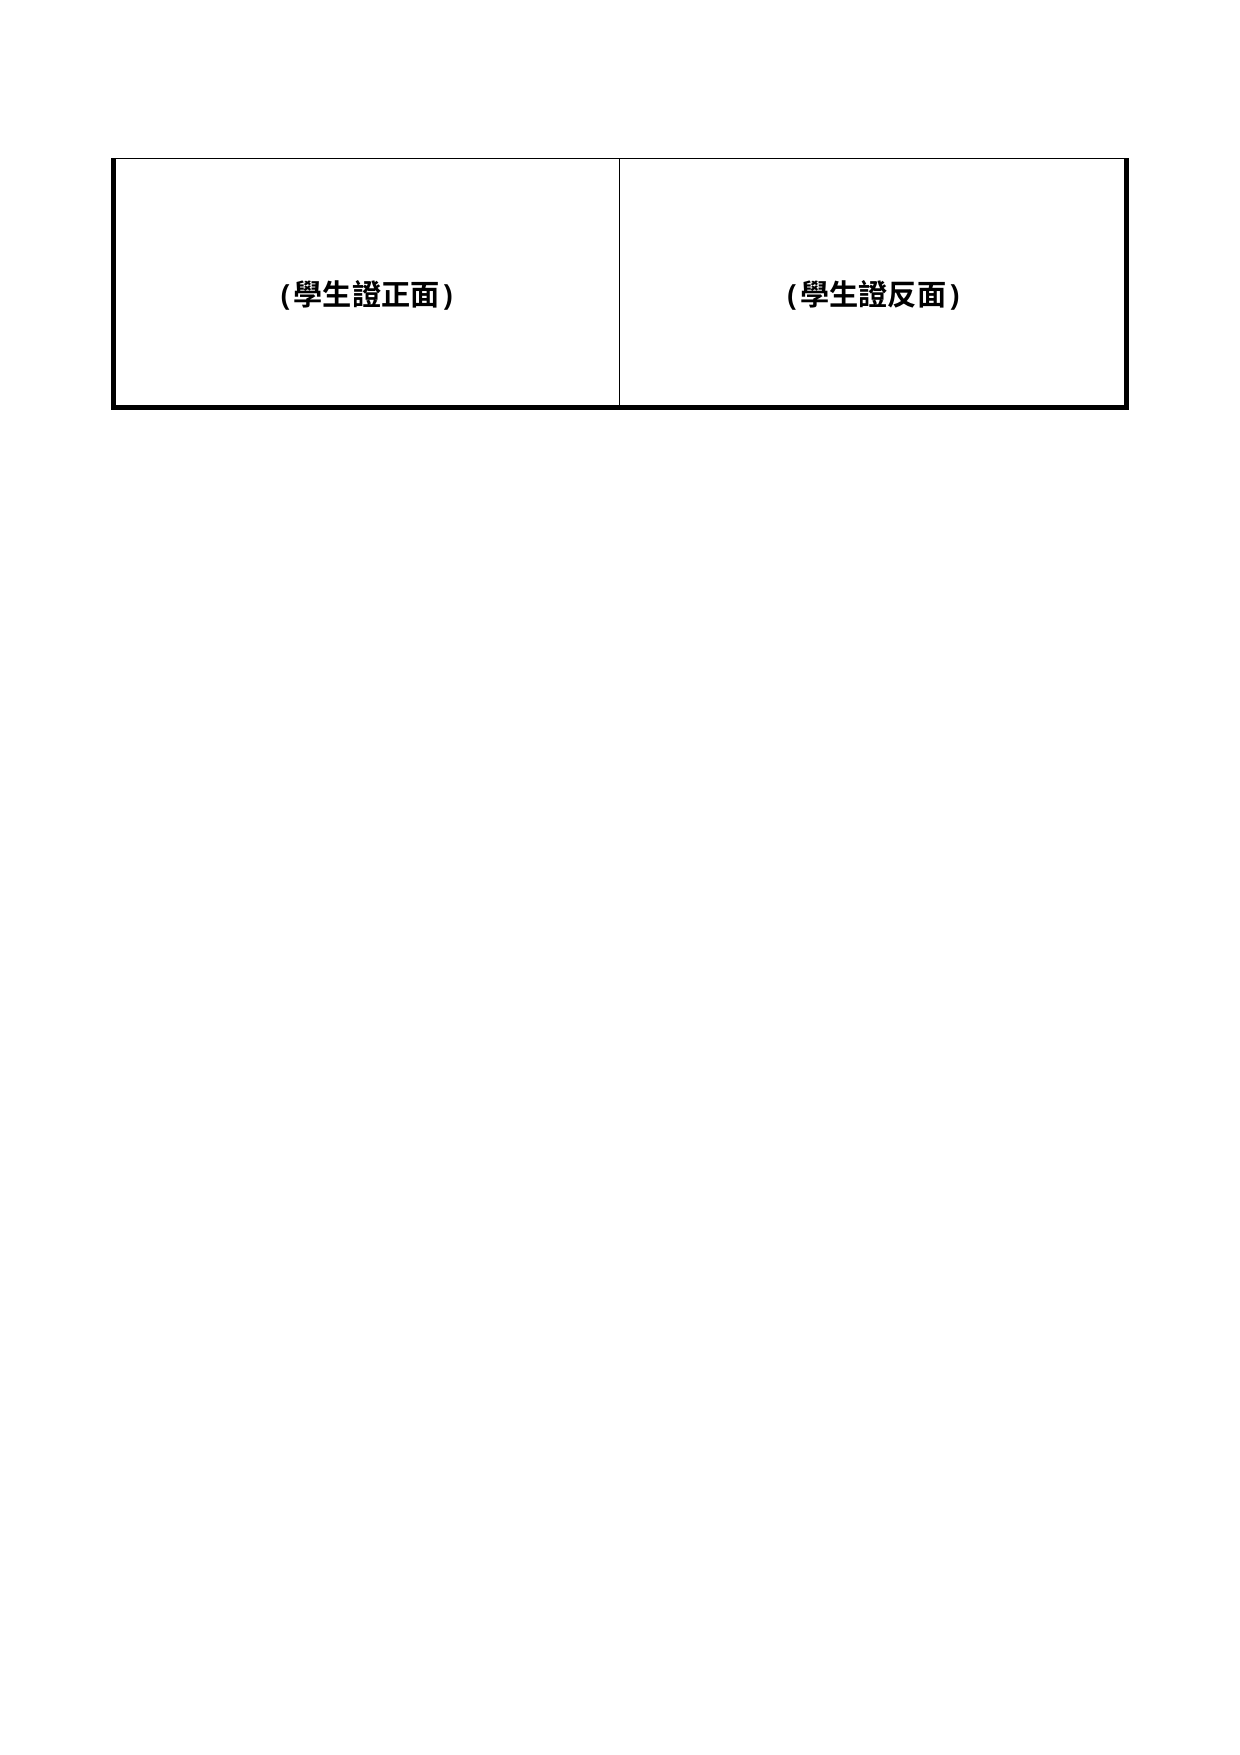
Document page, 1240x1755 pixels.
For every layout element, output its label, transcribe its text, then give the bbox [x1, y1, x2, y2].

table_cell (學生證正面) [116, 159, 619, 405]
table_cell (學生證反面) [620, 159, 1124, 405]
